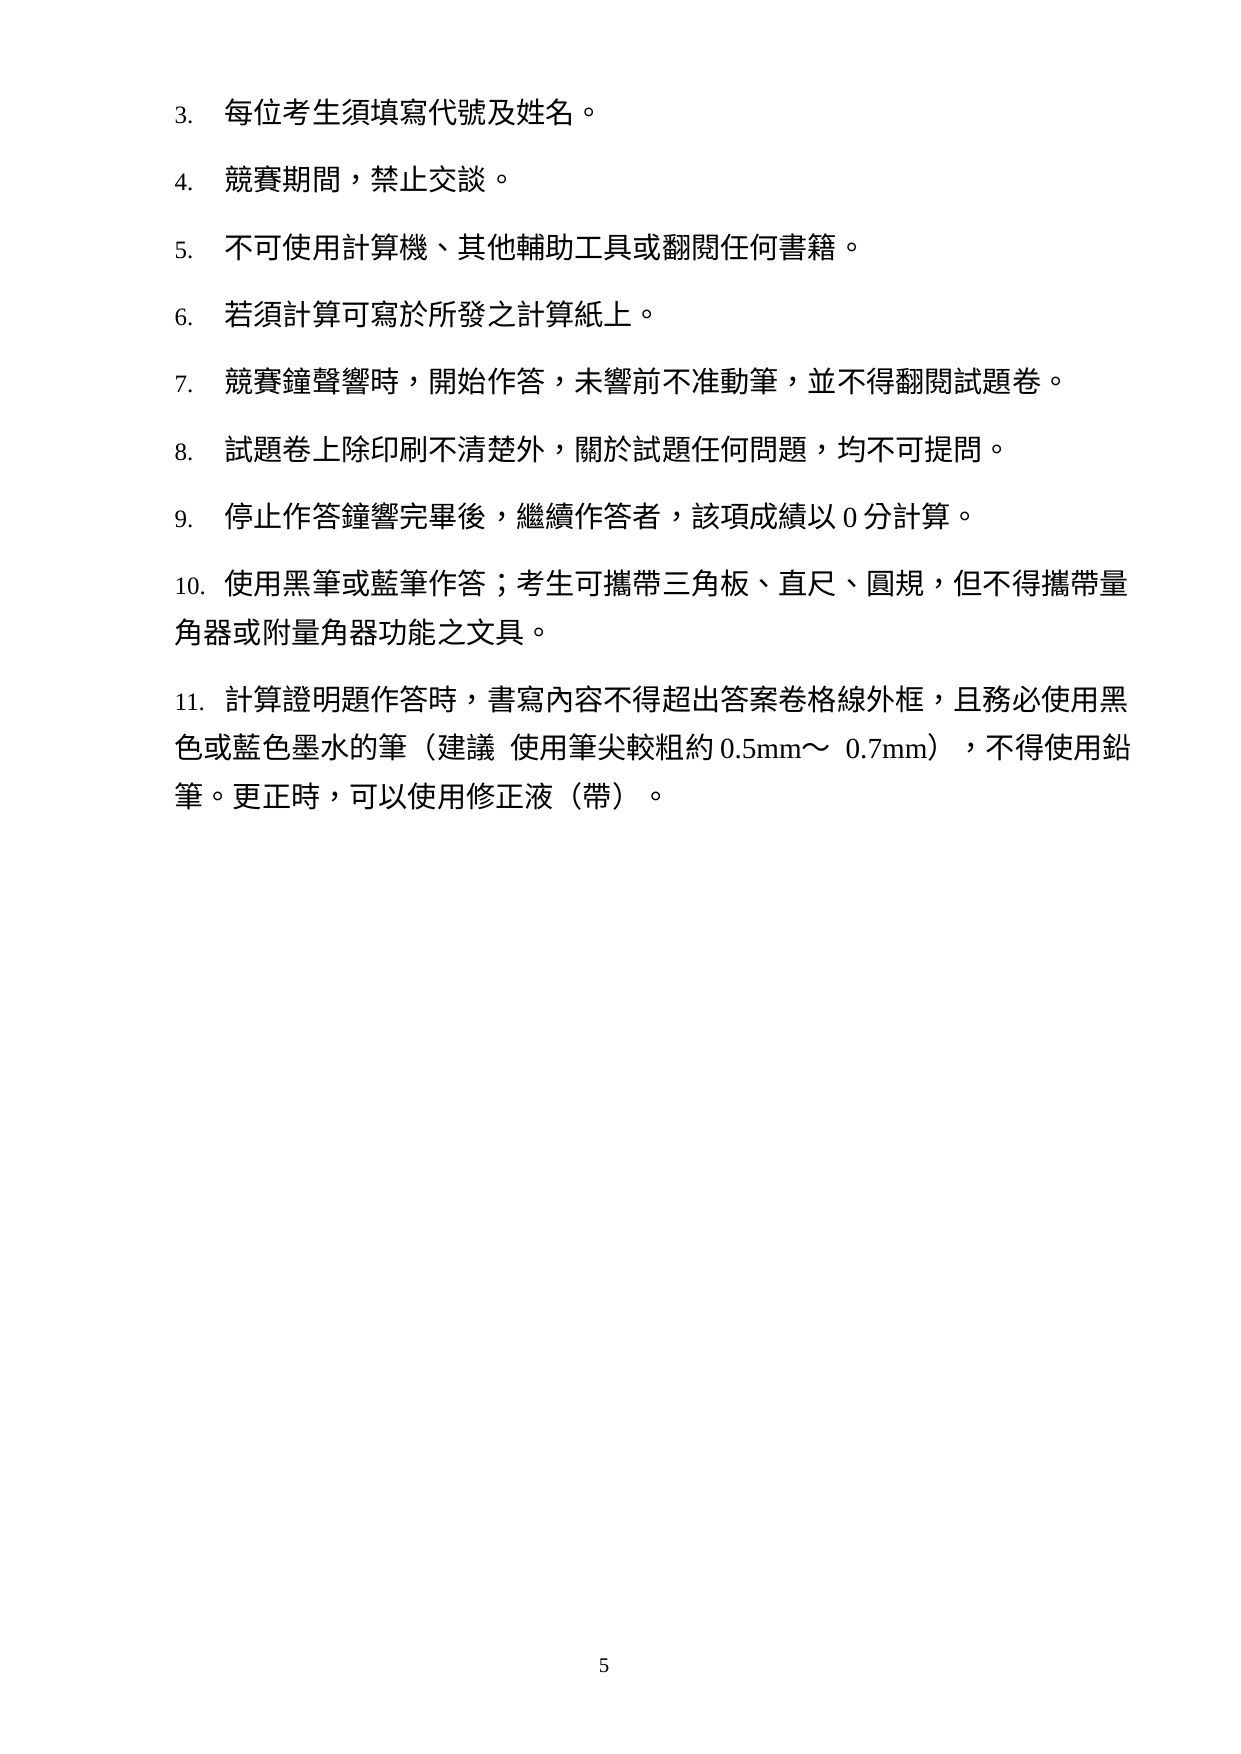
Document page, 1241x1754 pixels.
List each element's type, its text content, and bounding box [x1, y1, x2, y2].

list 不可使用計算機、其他輔助工具或翻閱任何書籍。 [174, 224, 1137, 266]
list 使用黑筆或藍筆作答；考生可攜帶三角板、直尺、圓規，但不得攜帶量角器或附量角器功能之文具。 [174, 561, 1137, 651]
list 試題卷上除印刷不清楚外，關於試題任何問題，均不可提問。 [174, 426, 1137, 468]
list 若須計算可寫於所發之計算紙上。 [174, 291, 1137, 334]
list 計算證明題作答時，書寫內容不得超出答案卷格線外框，且務必使用黑色或藍色墨水的筆（建議 使用筆尖較粗約0.5mm〜 0.7mm），不得使用鉛筆。更正時，可以使用修正液（帶）。 [174, 676, 1137, 816]
list 每位考生須填寫代號及姓名。 [174, 89, 1137, 132]
list 競賽期間，禁止交談。 [174, 157, 1137, 199]
list 停止作答鐘響完畢後，繼續作答者，該項成績以0分計算。 [174, 493, 1137, 536]
list 競賽鐘聲響時，開始作答，未響前不准動筆，並不得翻閱試題卷。 [174, 359, 1137, 401]
